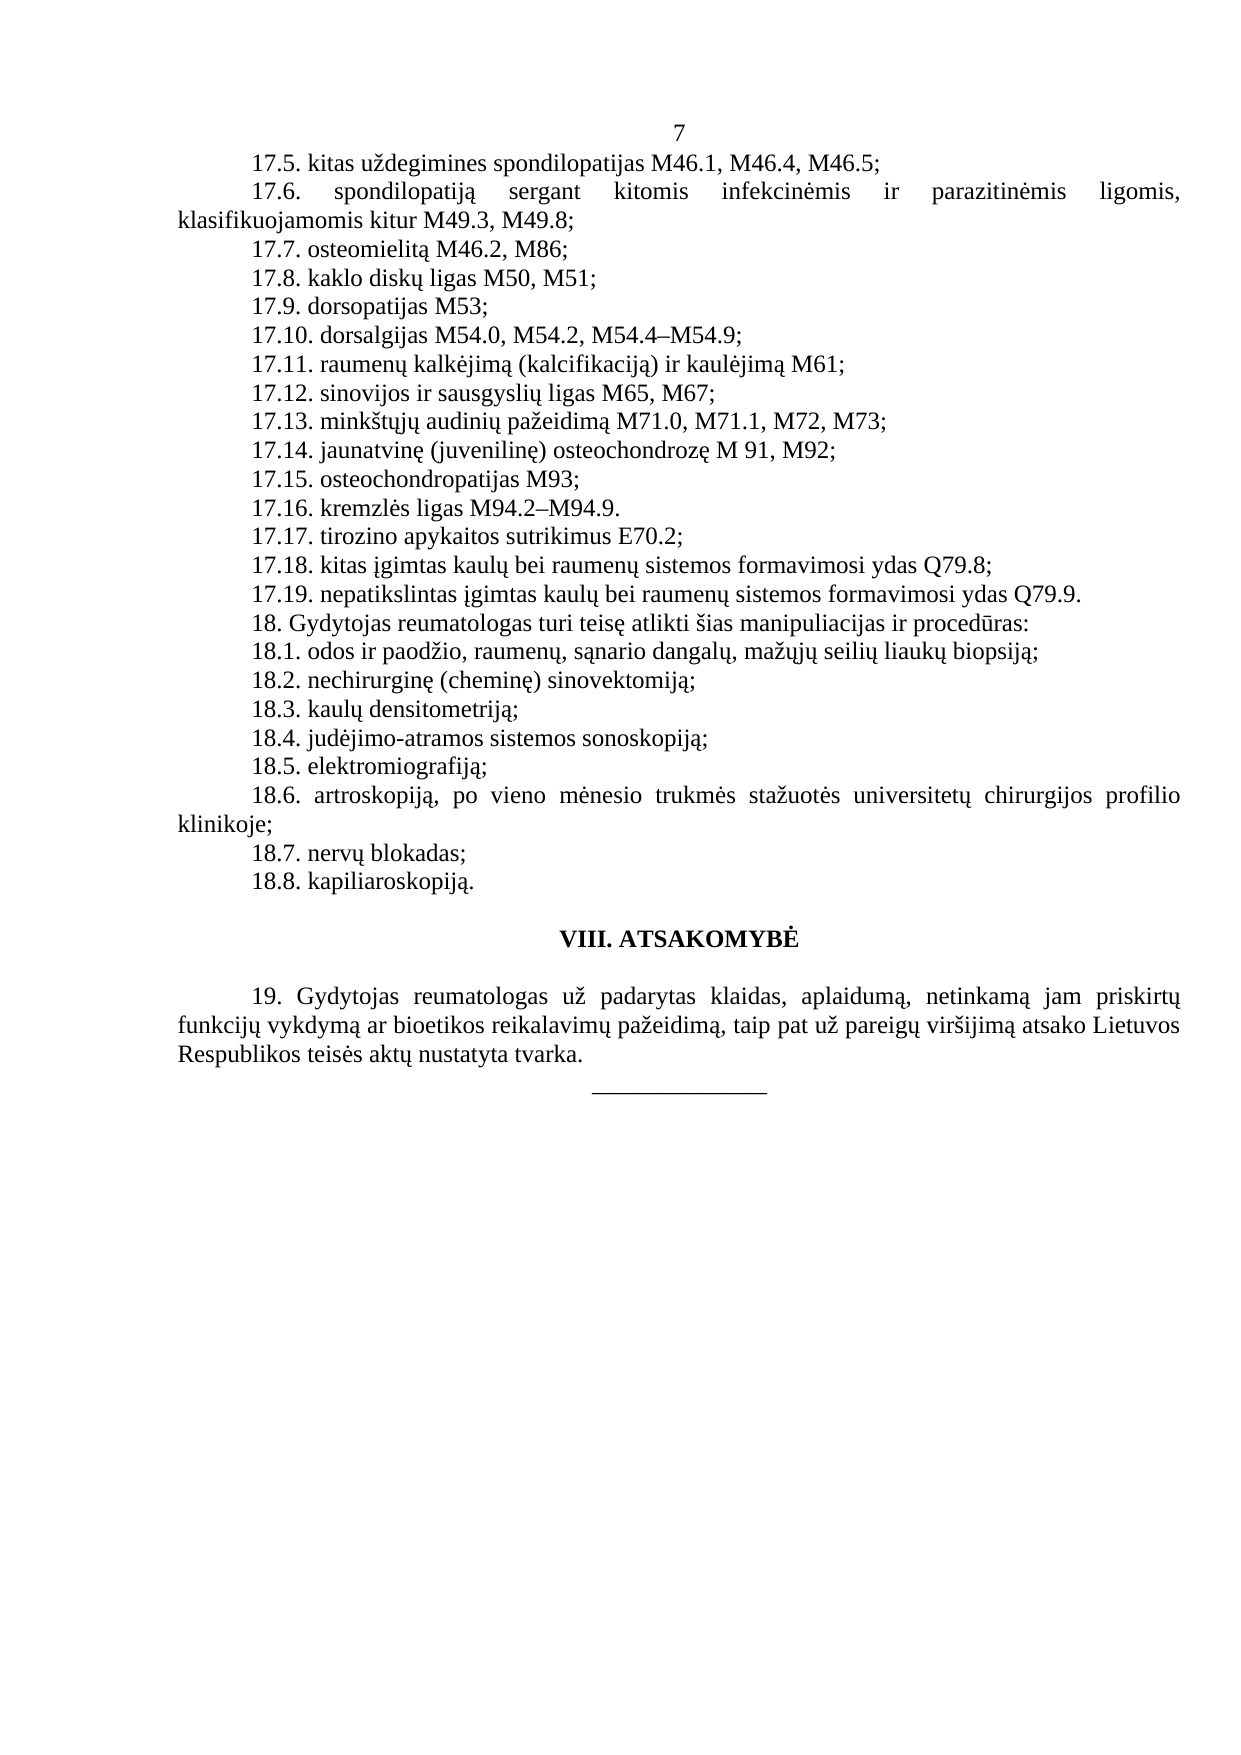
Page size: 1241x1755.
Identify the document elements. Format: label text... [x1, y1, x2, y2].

text 17.5. kitas uždegimines spondilopatijas M46.1, M46.4, M46.5; [177, 148, 1181, 176]
text 18.1. odos ir paodžio, raumenų, sąnario dangalų, mažųjų seilių liaukų biopsiją; [177, 636, 1181, 665]
text 17.7. osteomielitą M46.2, M86; [177, 234, 1181, 263]
text 17.12. sinovijos ir sausgyslių ligas M65, M67; [177, 378, 1181, 406]
text 17.10. dorsalgijas M54.0, M54.2, M54.4–M54.9; [177, 320, 1181, 349]
text 18.3. kaulų densitometriją; [177, 694, 1181, 723]
text 17.13. minkštųjų audinių pažeidimą M71.0, M71.1, M72, M73; [177, 406, 1181, 435]
text 18.8. kapiliaroskopiją. [177, 866, 1181, 895]
text 18.7. nervų blokadas; [177, 838, 1181, 866]
text 18.6. artroskopiją, po vieno mėnesio trukmės stažuotės universitetų chirurgijos profilio klinikoje; [177, 780, 1181, 838]
text 17.6. spondilopatiją sergant kitomis infekcinėmis ir parazitinėmis ligomis, klasifikuojamomis kitur M49.3, M49.8; [177, 176, 1181, 234]
text 17.18. kitas įgimtas kaulų bei raumenų sistemos formavimosi ydas Q79.8; [177, 550, 1181, 579]
text 19. Gydytojas reumatologas už padarytas klaidas, aplaidumą, netinkamą jam priskirtų funkcijų vykdymą ar bioetikos reikalavimų pažeidimą, taip pat už pareigų viršijimą atsako Lietuvos Respublikos teisės aktų nustatyta tvarka. [177, 981, 1181, 1068]
text 18.4. judėjimo-atramos sistemos sonoskopiją; [177, 723, 1181, 751]
text 17.17. tirozino apykaitos sutrikimus E70.2; [177, 521, 1181, 550]
text 17.11. raumenų kalkėjimą (kalcifikaciją) ir kaulėjimą M61; [177, 349, 1181, 378]
text 17.19. nepatikslintas įgimtas kaulų bei raumenų sistemos formavimosi ydas Q79.9. [177, 579, 1181, 608]
text VIII. ATSAKOMYBĖ [177, 924, 1181, 953]
text 17.9. dorsopatijas M53; [177, 291, 1181, 320]
text 18.2. nechirurginę (cheminę) sinovektomiją; [177, 665, 1181, 694]
text 17.14. jaunatvinę (juvenilinę) osteochondrozę M 91, M92; [177, 435, 1181, 464]
text 17.16. kremzlės ligas M94.2–M94.9. [177, 493, 1181, 521]
text 18.5. elektromiografiją; [177, 751, 1181, 780]
text 17.8. kaklo diskų ligas M50, M51; [177, 263, 1181, 291]
text 18. Gydytojas reumatologas turi teisę atlikti šias manipuliacijas ir procedūras: [177, 608, 1181, 636]
text ______________ [177, 1068, 1181, 1096]
text 17.15. osteochondropatijas M93; [177, 464, 1181, 493]
